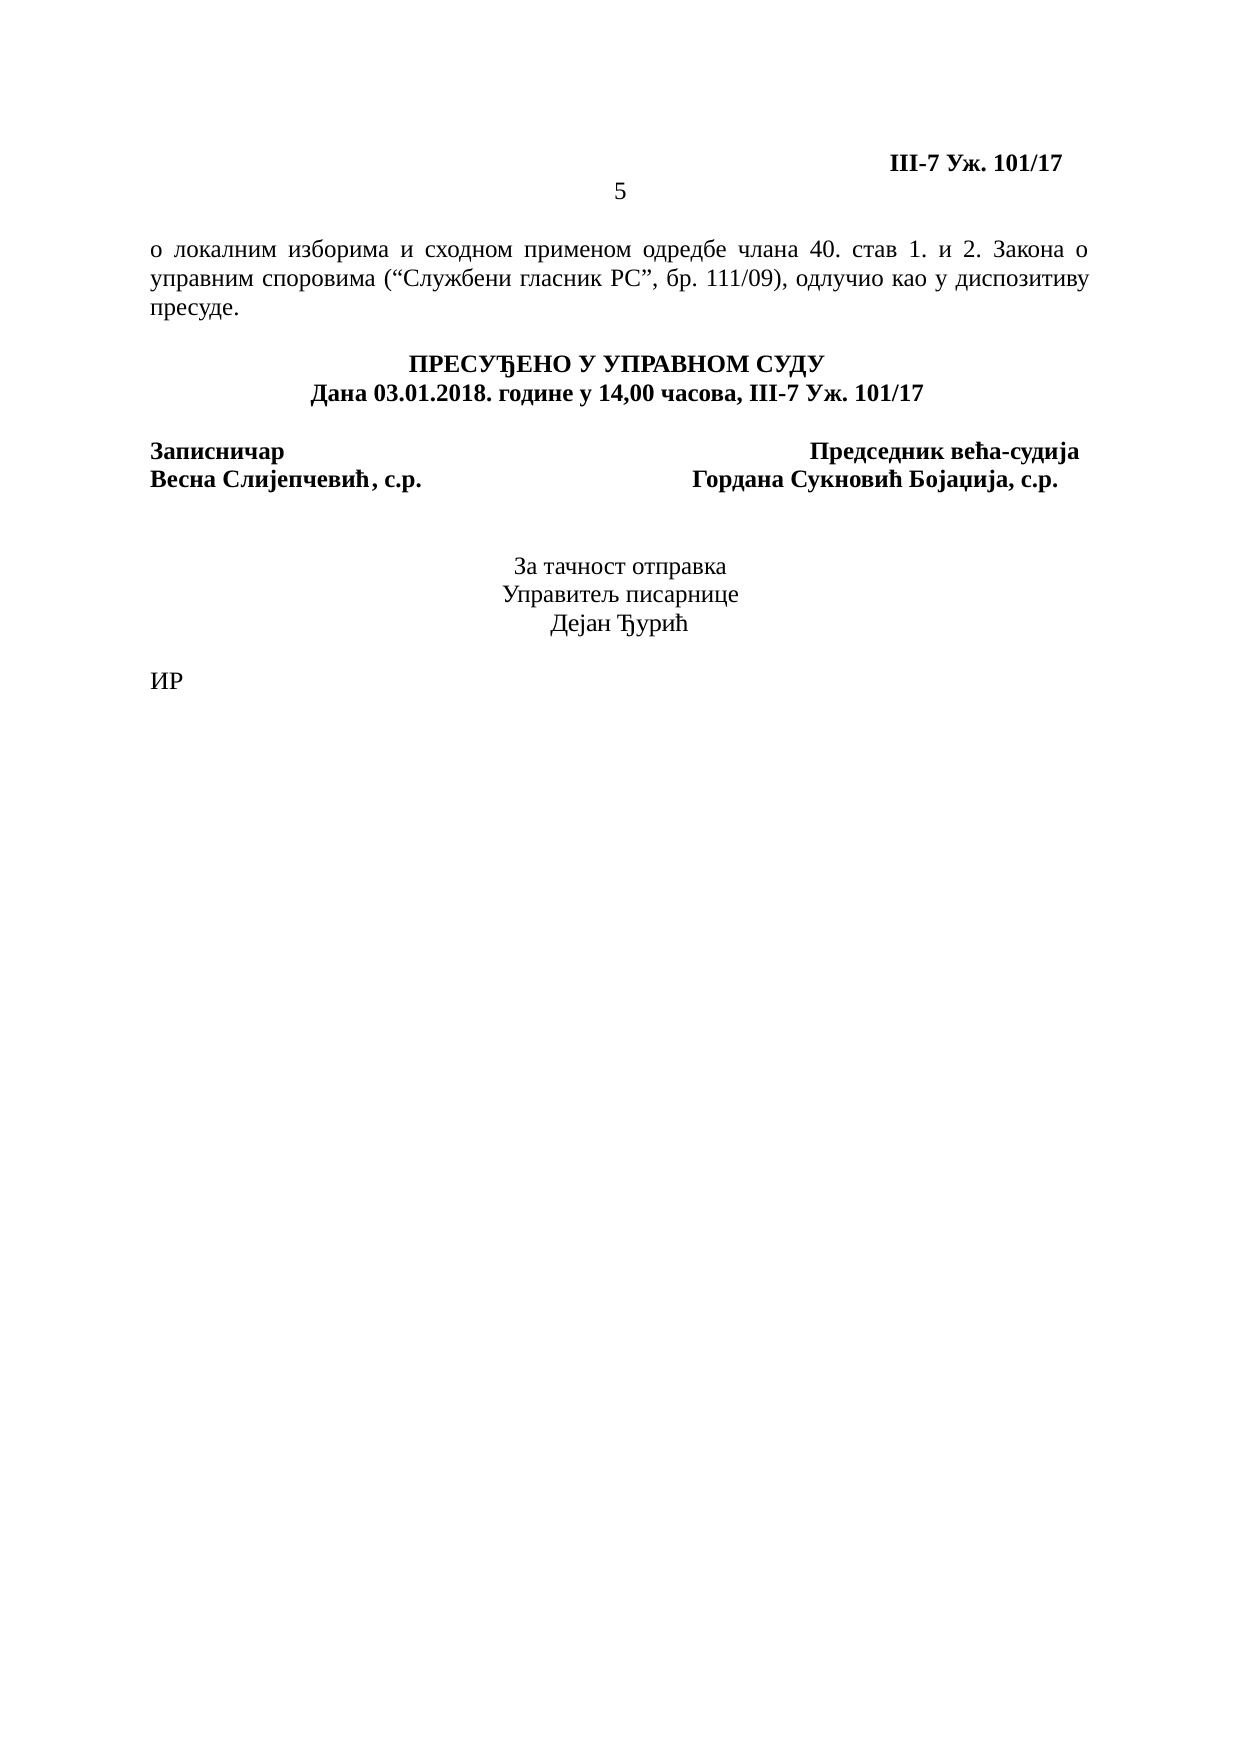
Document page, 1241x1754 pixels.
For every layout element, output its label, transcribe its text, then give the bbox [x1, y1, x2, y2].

text Управитељ писарнице [150, 579, 1090, 608]
text ИР [150, 666, 1089, 694]
text Весна Слијепчевић , с.р. Гордана Сукновић Бојаџија, с.р. [150, 464, 1090, 493]
text о локалним изборима и сходном применом одредбе члана 40. став 1. и 2. Закона о управним споровима (“Службени гласник РС”, бр. 111/09), одлучио као у диспозитиву пресуде. [150, 234, 1090, 321]
text За тачност отправка [150, 551, 1090, 579]
text Дејан Ђурић [150, 608, 1089, 637]
text ПРЕСУЂЕНО У УПРАВНОМ СУДУ [150, 349, 1090, 378]
text Дана 03.01.2018. године у 14,00 часова, III-7 Уж. 101/17 [150, 378, 1090, 407]
text Записничар Председник већа-судија [150, 436, 1090, 464]
